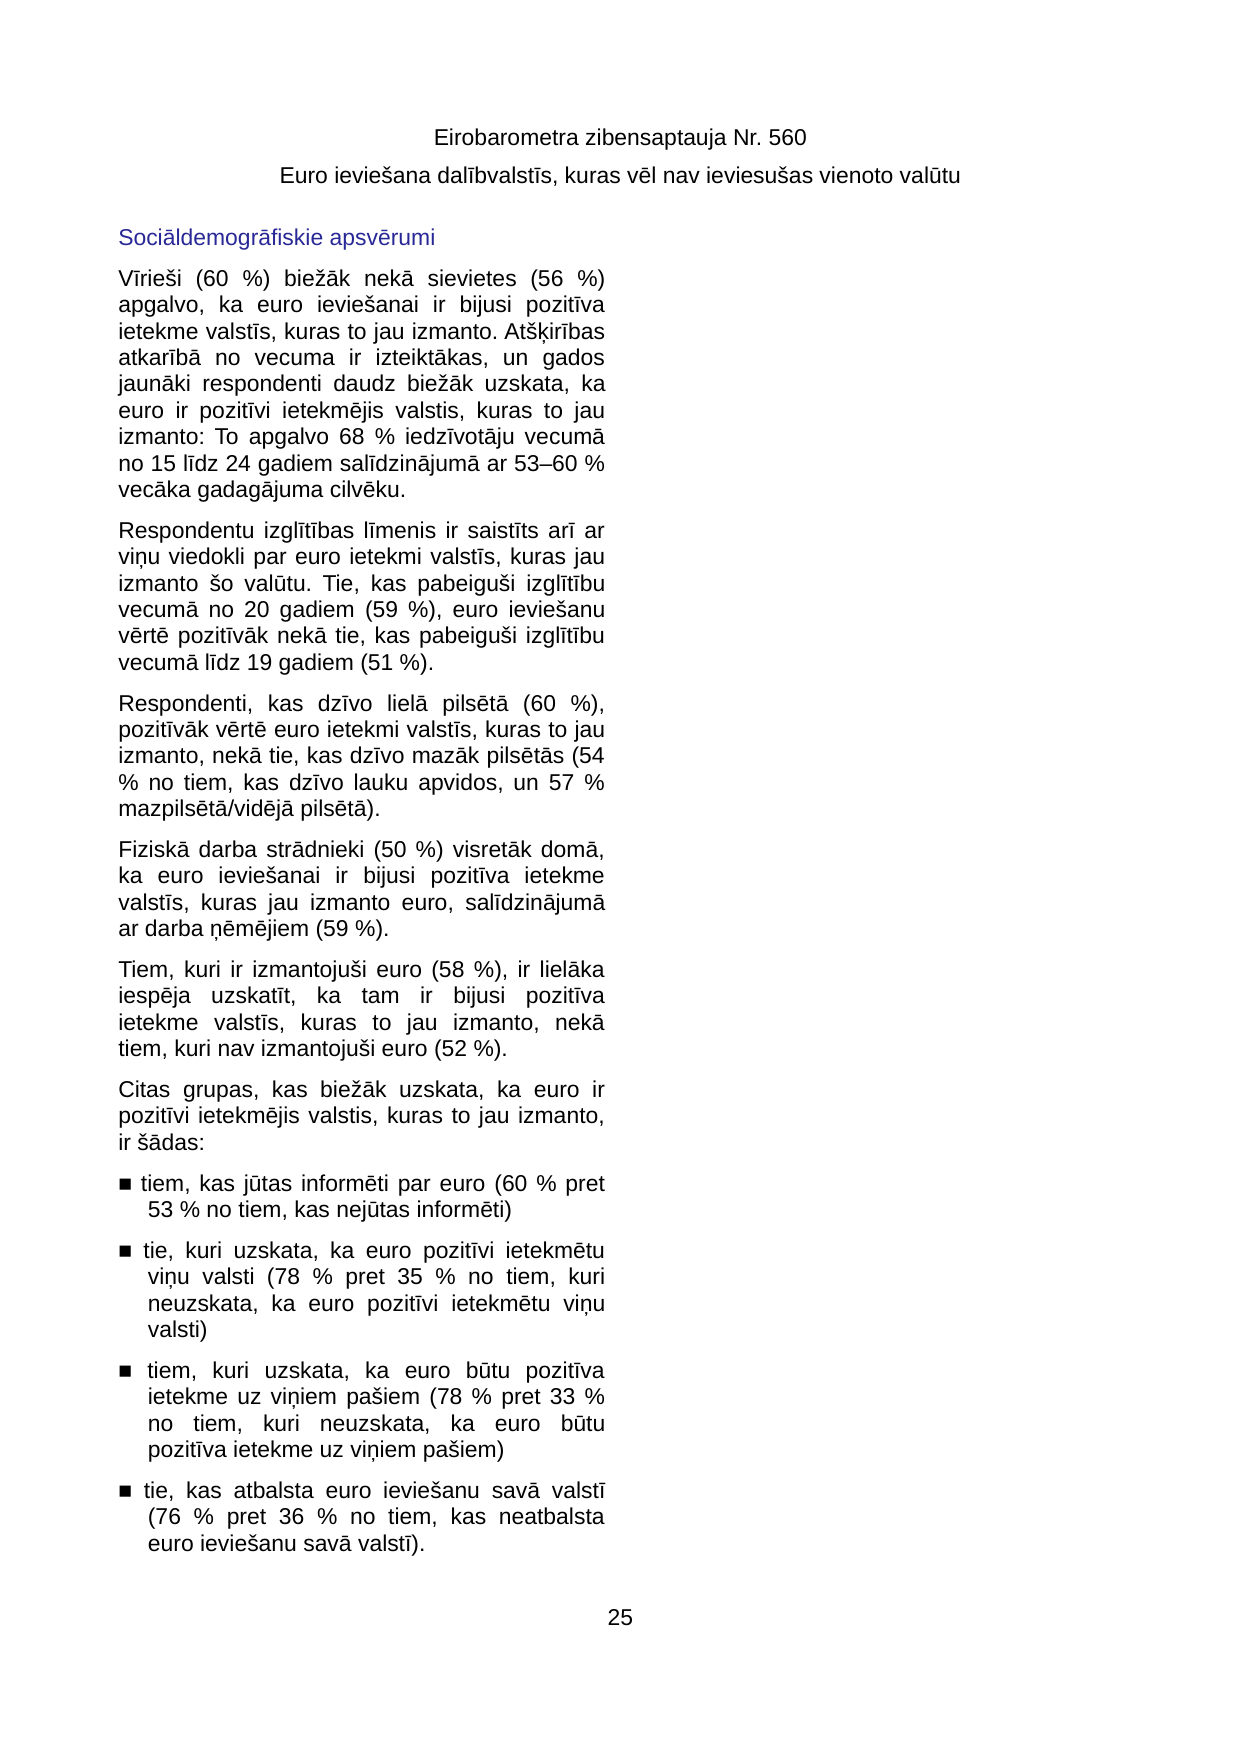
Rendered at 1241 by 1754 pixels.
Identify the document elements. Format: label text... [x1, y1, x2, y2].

text ■ tie, kas atbalsta euro ieviešanu savā valstī (76 % pret 36 % no tiem, kas neatbalsta euro ieviešanu savā valstī). [118, 1477, 605, 1556]
text Sociāldemogrāfiskie apsvērumi [118, 224, 605, 250]
text ■ tiem, kuri uzskata, ka euro būtu pozitīva ietekme uz viņiem pašiem (78 % pret 33 % no tiem, kuri neuzskata, ka euro būtu pozitīva ietekme uz viņiem pašiem) [118, 1357, 605, 1462]
text Respondentu izglītības līmenis ir saistīts arī ar viņu viedokli par euro ietekmi valstīs, kuras jau izmanto šo valūtu. Tie, kas pabeiguši izglītību vecumā no 20 gadiem (59 %), euro ieviešanu vērtē pozitīvāk nekā tie, kas pabeiguši izglītību vecumā līdz 19 gadiem (51 %). [118, 517, 605, 675]
text ■ tie, kuri uzskata, ka euro pozitīvi ietekmētu viņu valsti (78 % pret 35 % no tiem, kuri neuzskata, ka euro pozitīvi ietekmētu viņu valsti) [118, 1237, 605, 1342]
text Vīrieši (60 %) biežāk nekā sievietes (56 %) apgalvo, ka euro ieviešanai ir bijusi pozitīva ietekme valstīs, kuras to jau izmanto. Atšķirības atkarībā no vecuma ir izteiktākas, un gados jaunāki respondenti daudz biežāk uzskata, ka euro ir pozitīvi ietekmējis valstis, kuras to jau izmanto: To apgalvo 68 % iedzīvotāju vecumā no 15 līdz 24 gadiem salīdzinājumā ar 53–60 % vecāka gadagājuma cilvēku. [118, 265, 605, 502]
text Citas grupas, kas biežāk uzskata, ka euro ir pozitīvi ietekmējis valstis, kuras to jau izmanto, ir šādas: [118, 1076, 605, 1155]
text Tiem, kuri ir izmantojuši euro (58 %), ir lielāka iespēja uzskatīt, ka tam ir bijusi pozitīva ietekme valstīs, kuras to jau izmanto, nekā tiem, kuri nav izmantojuši euro (52 %). [118, 956, 605, 1061]
text Fiziskā darba strādnieki (50 %) visretāk domā, ka euro ieviešanai ir bijusi pozitīva ietekme valstīs, kuras jau izmanto euro, salīdzinājumā ar darba ņēmējiem (59 %). [118, 836, 605, 941]
text Respondenti, kas dzīvo lielā pilsētā (60 %), pozitīvāk vērtē euro ietekmi valstīs, kuras to jau izmanto, nekā tie, kas dzīvo mazāk pilsētās (54 % no tiem, kas dzīvo lauku apvidos, un 57 % mazpilsētā/vidējā pilsētā). [118, 689, 605, 821]
text ■ tiem, kas jūtas informēti par euro (60 % pret 53 % no tiem, kas nejūtas informēti) [118, 1169, 605, 1222]
